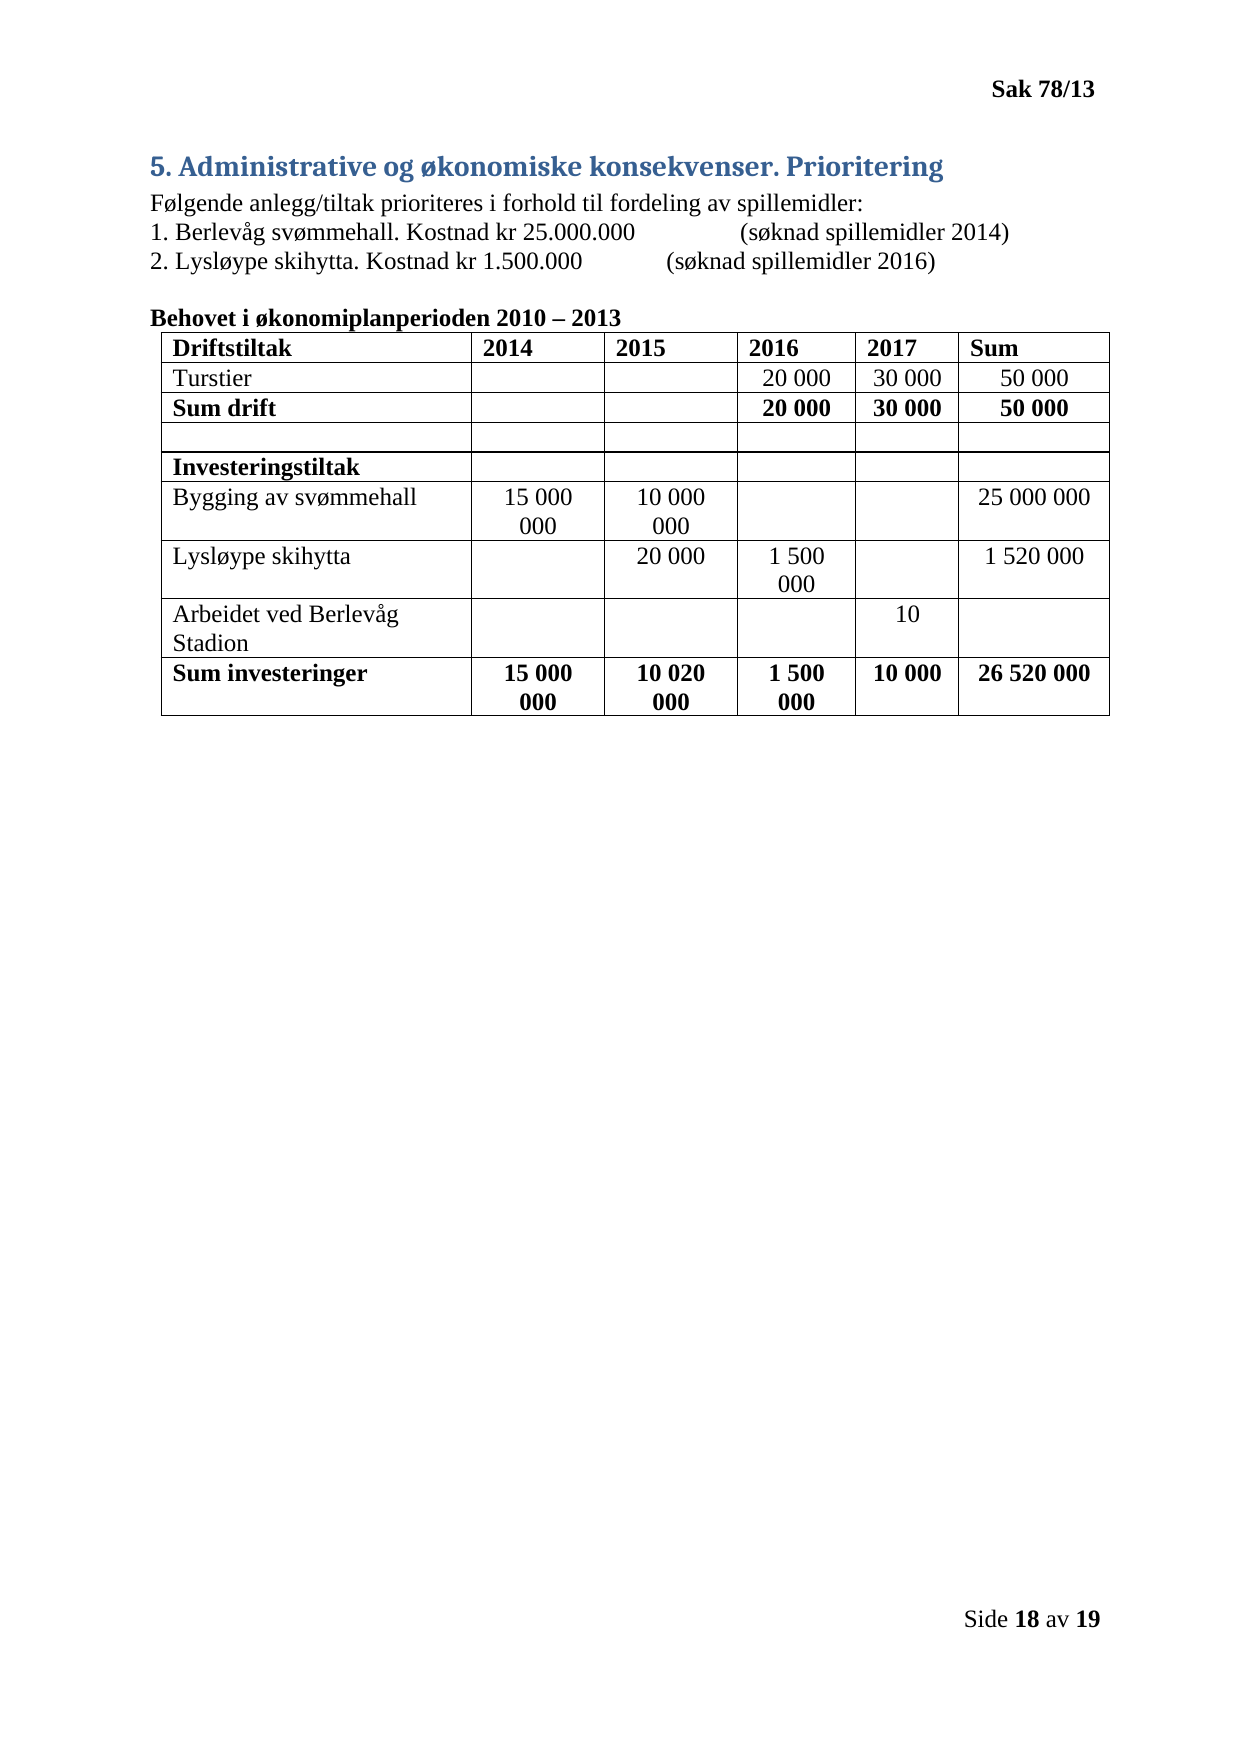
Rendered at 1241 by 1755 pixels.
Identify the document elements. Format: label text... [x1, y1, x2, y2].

table_cell Bygging av svømmehall [162, 482, 471, 540]
text 1. Berlevåg svømmehall. Kostnad kr 25.000.000 (søknad spillemidler 2014) [150, 217, 1100, 246]
text 2. Lysløype skihytta. Kostnad kr 1.500.000 (søknad spillemidler 2016) [150, 246, 1100, 275]
table_cell 20 000 [738, 393, 855, 422]
table_cell [856, 541, 958, 598]
table_cell 25 000 000 [959, 482, 1109, 540]
table_cell [605, 453, 737, 481]
table_cell 26 520 000 [959, 658, 1109, 715]
table_cell 1 520 000 [959, 541, 1109, 598]
table_cell [472, 393, 604, 422]
table_cell [472, 453, 604, 481]
table_header 2015 [605, 333, 737, 362]
table_cell 10 000 000 [605, 482, 737, 540]
table_cell [959, 599, 1109, 657]
table_cell [605, 599, 737, 657]
table_cell [472, 363, 604, 392]
table_cell [162, 423, 471, 451]
table_cell Turstier [162, 363, 471, 392]
table_cell 10 000 [856, 658, 958, 715]
table_cell 20 000 [738, 363, 855, 392]
table_cell 50 000 [959, 393, 1109, 422]
table_cell [738, 599, 855, 657]
table_cell 15 000 000 [472, 482, 604, 540]
table_cell [738, 482, 855, 540]
text Behovet i økonomiplanperioden 2010 – 2013 [150, 303, 1100, 332]
table_cell 20 000 [605, 541, 737, 598]
table_cell 10 [856, 599, 958, 657]
table_cell [472, 541, 604, 598]
table_cell [472, 599, 604, 657]
table_header 2017 [856, 333, 958, 362]
table_cell [738, 423, 855, 451]
text Følgende anlegg/tiltak prioriteres i forhold til fordeling av spillemidler: [150, 188, 1100, 217]
subtitle 5. Administrative og økonomiske konsekvenser. Prioritering [150, 150, 1100, 183]
table_cell [856, 423, 958, 451]
table_cell [472, 423, 604, 451]
table_cell [605, 393, 737, 422]
table_cell Investeringstiltak [162, 453, 471, 481]
table_cell 10 020 000 [605, 658, 737, 715]
table_cell Sum investeringer [162, 658, 471, 715]
table_cell 1 500 000 [738, 541, 855, 598]
table_header Driftstiltak [162, 333, 471, 362]
table_cell 15 000 000 [472, 658, 604, 715]
table_cell 1 500 000 [738, 658, 855, 715]
table_cell [856, 453, 958, 481]
table_cell 50 000 [959, 363, 1109, 392]
table_cell [738, 453, 855, 481]
table_cell Lysløype skihytta [162, 541, 471, 598]
table_cell [959, 453, 1109, 481]
table_header 2014 [472, 333, 604, 362]
table_header Sum [959, 333, 1109, 362]
table_cell [856, 482, 958, 540]
table_cell Arbeidet ved Berlevåg Stadion [162, 599, 471, 657]
table_cell 30 000 [856, 363, 958, 392]
table_cell 30 000 [856, 393, 958, 422]
table_cell [605, 363, 737, 392]
table_cell Sum drift [162, 393, 471, 422]
table_cell [959, 423, 1109, 451]
table_header 2016 [738, 333, 855, 362]
table_cell [605, 423, 737, 451]
